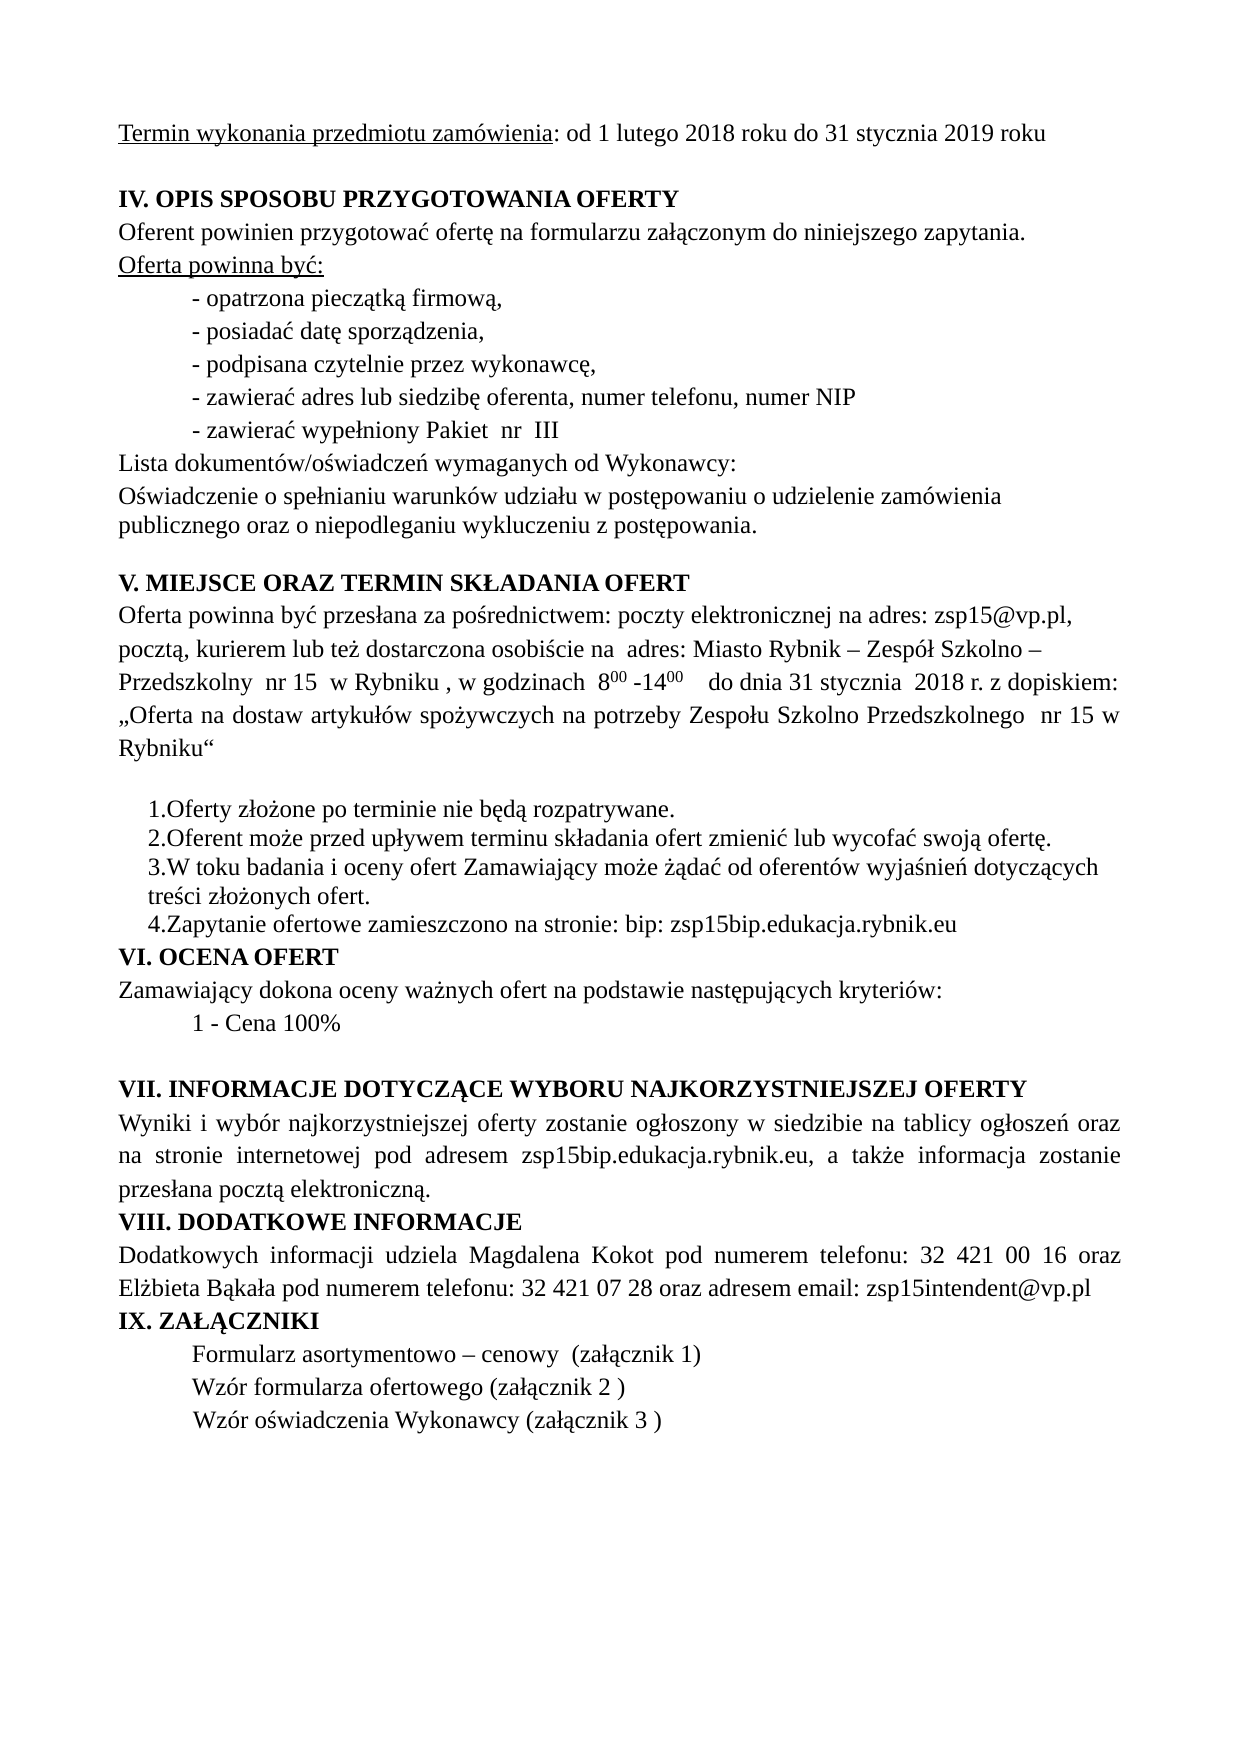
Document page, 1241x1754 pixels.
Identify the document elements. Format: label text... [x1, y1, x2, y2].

text - posiadać datę sporządzenia, [118, 316, 1122, 345]
text V. MIEJSCE ORAZ TERMIN SKŁADANIA OFERT [118, 568, 1122, 596]
list Zapytanie ofertowe zamieszczono na stronie: bip: zsp15bip.edukacja.rybnik.eu [148, 909, 1122, 938]
text Oferent powinien przygotować ofertę na formularzu załączonym do niniejszego zapytania. [118, 217, 1122, 246]
text Lista dokumentów/oświadczeń wymaganych od Wykonawcy: [118, 448, 1122, 477]
text VI. OCENA OFERT [118, 942, 1122, 971]
text Zamawiający dokona oceny ważnych ofert na podstawie następujących kryteriów: [118, 976, 1122, 1004]
text Termin wykonania przedmiotu zamówienia: od 1 lutego 2018 roku do 31 stycznia 2019 roku [118, 118, 1122, 147]
text IV. OPIS SPOSOBU PRZYGOTOWANIA OFERTY [118, 184, 1122, 213]
text Dodatkowych informacji udziela Magdalena Kokot pod numerem telefonu: 32 421 00 16 oraz Elżbieta Bąkała pod numerem telefonu: 32 421 07 28 oraz adresem email: zsp15intendent@vp.pl [118, 1240, 1122, 1301]
text Wzór oświadczenia Wykonawcy (załącznik 3 ) [118, 1405, 1122, 1433]
text 1 - Cena 100% [118, 1008, 1122, 1037]
text IX. ZAŁĄCZNIKI [118, 1306, 1122, 1334]
text Oświadczenie o spełnianiu warunków udziału w postępowaniu o udzielenie zamówienia publicznego oraz o niepodleganiu wykluczeniu z postępowania. [118, 481, 1122, 539]
text - zawierać wypełniony Pakiet nr III [118, 415, 1122, 444]
list Oferty złożone po terminie nie będą rozpatrywane. [148, 794, 1122, 823]
text Wyniki i wybór najkorzystniejszej oferty zostanie ogłoszony w siedzibie na tablicy ogłoszeń oraz na stronie internetowej pod adresem zsp15bip.edukacja.rybnik.eu, a także informacja zostanie przesłana pocztą elektroniczną. [118, 1108, 1122, 1202]
text Formularz asortymentowo – cenowy (załącznik 1) [118, 1339, 1122, 1367]
list Oferent może przed upływem terminu składania ofert zmienić lub wycofać swoją ofertę. [148, 823, 1122, 852]
text Oferta powinna być przesłana za pośrednictwem: poczty elektronicznej na adres: zsp15@vp.pl, pocztą, kurierem lub też dostarczona osobiście na adres: Miasto Rybnik – Zespół Szkolno – Przedszkolny nr 15 w Rybniku , w godzinach 800 -1400 do dnia 31 stycznia 2018 r. z dopiskiem: [118, 601, 1122, 695]
text Wzór formularza ofertowego (załącznik 2 ) [118, 1372, 1122, 1401]
text „Oferta na dostaw artykułów spożywczych na potrzeby Zespołu Szkolno Przedszkolnego nr 15 w Rybniku“ [118, 700, 1122, 761]
list W toku badania i oceny ofert Zamawiający może żądać od oferentów wyjaśnień dotyczących treści złożonych ofert. [148, 852, 1122, 909]
text VII. INFORMACJE DOTYCZĄCE WYBORU NAJKORZYSTNIEJSZEJ OFERTY [118, 1074, 1122, 1103]
text - podpisana czytelnie przez wykonawcę, [118, 349, 1122, 378]
text - zawierać adres lub siedzibę oferenta, numer telefonu, numer NIP [118, 382, 1122, 411]
text Oferta powinna być: [118, 250, 1122, 279]
text VIII. DODATKOWE INFORMACJE [118, 1207, 1122, 1235]
text - opatrzona pieczątką firmową, [118, 283, 1122, 312]
